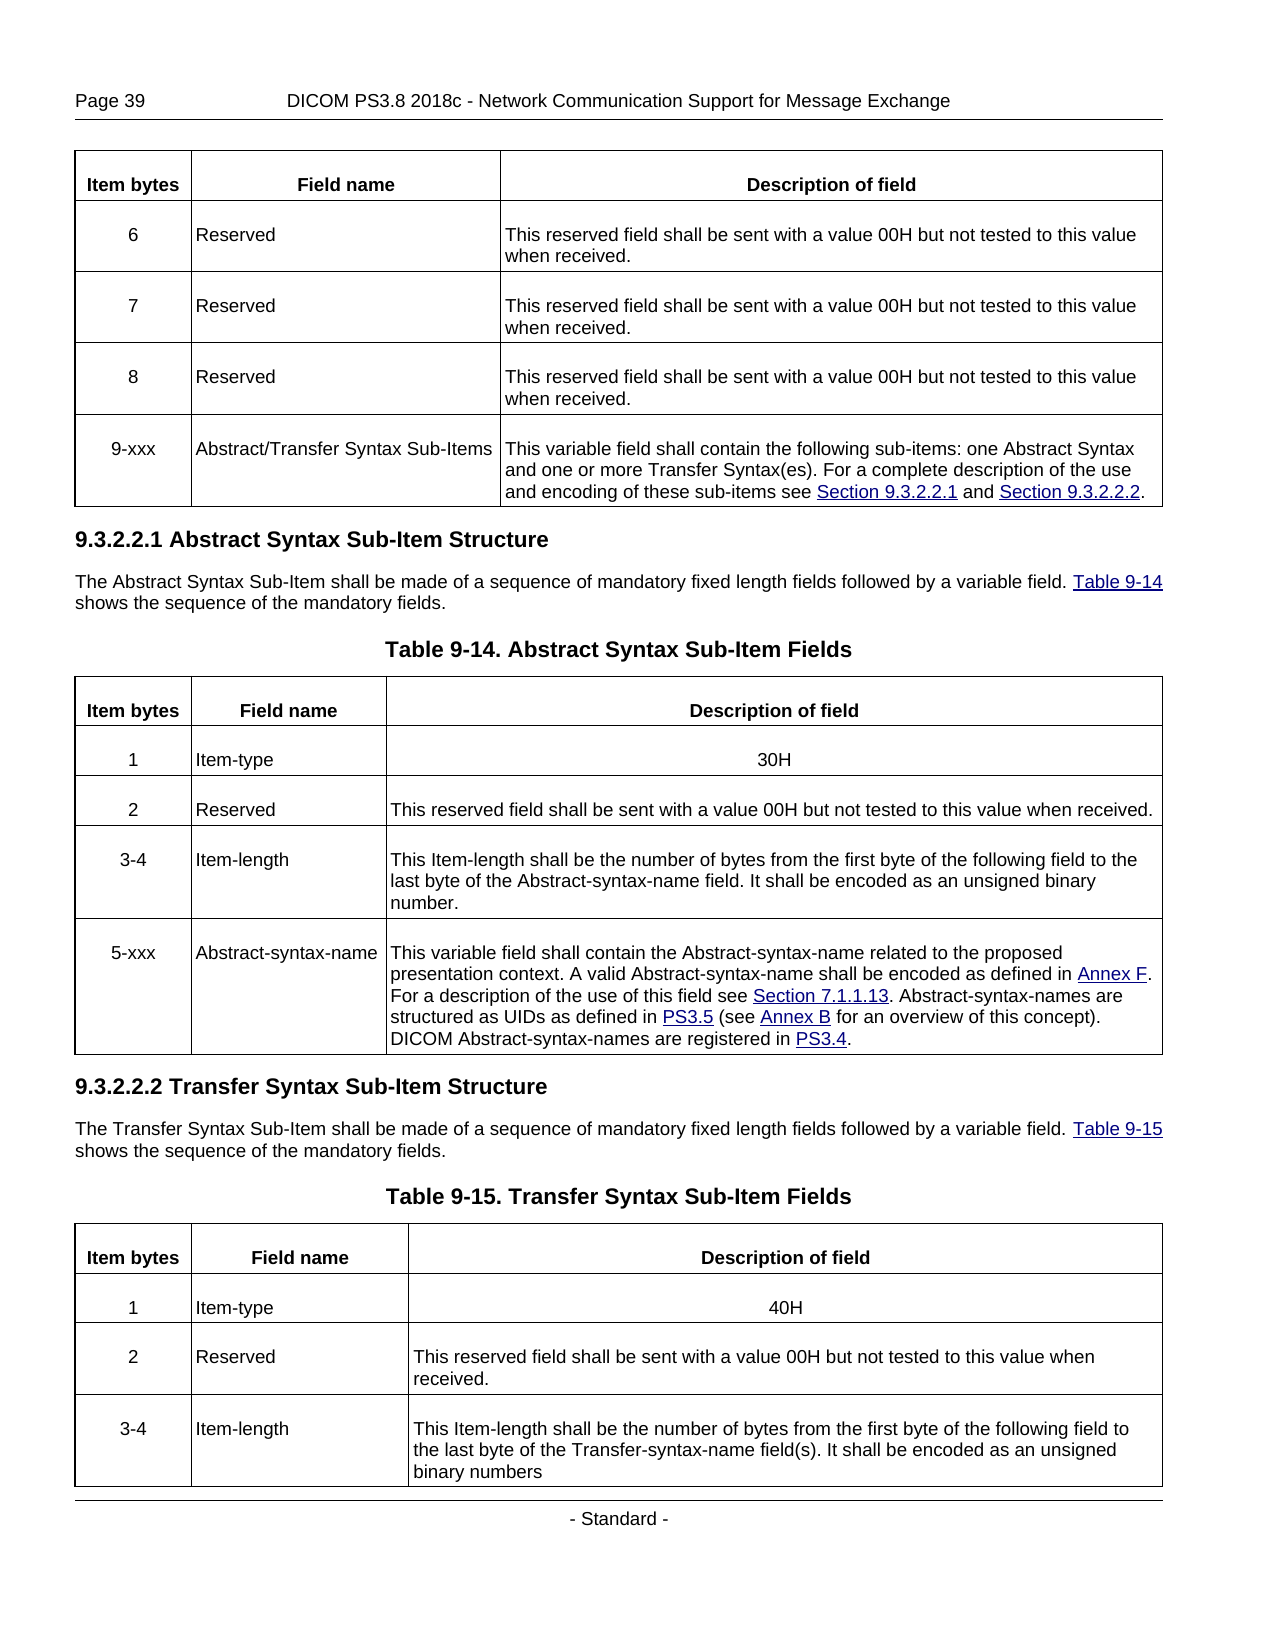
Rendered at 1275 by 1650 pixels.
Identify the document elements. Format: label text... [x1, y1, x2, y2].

table_header Field name [192, 151, 500, 200]
table_cell 1 [76, 1274, 191, 1322]
table_cell This Item-length shall be the number of bytes from the first byte of the following field to the last byte of the Abstract-syntax-name field. It shall be encoded as an unsigned binary number. [387, 826, 1162, 917]
table_cell This reserved field shall be sent with a value 00H but not tested to this value when received. [501, 272, 1162, 342]
table_cell Item-length [192, 1395, 408, 1486]
table_cell Reserved [192, 343, 500, 413]
table_cell 5-xxx [76, 919, 191, 1053]
table_header Description of field [387, 677, 1162, 725]
table_cell 2 [76, 1323, 191, 1393]
table_cell 3-4 [76, 826, 191, 917]
table_cell 7 [76, 272, 191, 342]
table_cell Abstract/Transfer Syntax Sub-Items [192, 415, 500, 506]
table_cell 1 [76, 726, 191, 775]
table_header Field name [192, 677, 386, 725]
text The Transfer Syntax Sub-Item shall be made of a sequence of mandatory fixed length fields followed by a variable field. Table 9-15 shows the sequence of the mandatory fields. [75, 1118, 1162, 1161]
text 9.3.2.2.2 Transfer Syntax Sub-Item Structure [75, 1073, 1162, 1099]
table_header Item bytes [76, 1224, 191, 1272]
table_cell This variable field shall contain the Abstract-syntax-name related to the proposed presentation context. A valid Abstract-syntax-name shall be encoded as defined in Annex F. For a description of the use of this field see Section 7.1.1.13. Abstract-syntax-names are structured as UIDs as defined in PS3.5 (see Annex B for an overview of this concept). DICOM Abstract-syntax-names are registered in PS3.4. [387, 919, 1162, 1053]
table_cell 2 [76, 776, 191, 825]
table_cell Item-length [192, 826, 386, 917]
table_cell 8 [76, 343, 191, 413]
table_header Description of field [409, 1224, 1162, 1272]
table_cell 9-xxx [76, 415, 191, 506]
table_header Description of field [501, 151, 1162, 200]
table_cell 30H [387, 726, 1162, 775]
table_cell This reserved field shall be sent with a value 00H but not tested to this value when received. [409, 1323, 1162, 1393]
table_cell 6 [76, 201, 191, 271]
table_cell This reserved field shall be sent with a value 00H but not tested to this value when received. [387, 776, 1162, 825]
table_cell This variable field shall contain the following sub-items: one Abstract Syntax and one or more Transfer Syntax(es). For a complete description of the use and encoding of these sub-items see Section 9.3.2.2.1 and Section 9.3.2.2.2. [501, 415, 1162, 506]
table_header Item bytes [76, 677, 191, 725]
table_cell Reserved [192, 776, 386, 825]
text The Abstract Syntax Sub-Item shall be made of a sequence of mandatory fixed length fields followed by a variable field. Table 9-14 shows the sequence of the mandatory fields. [75, 571, 1162, 614]
table_header Field name [192, 1224, 408, 1272]
table_cell Reserved [192, 1323, 408, 1393]
table_cell Abstract-syntax-name [192, 919, 386, 1053]
table_cell Reserved [192, 272, 500, 342]
table_cell This reserved field shall be sent with a value 00H but not tested to this value when received. [501, 201, 1162, 271]
table_cell This reserved field shall be sent with a value 00H but not tested to this value when received. [501, 343, 1162, 413]
table_cell 40H [409, 1274, 1162, 1322]
text Table 9-14. Abstract Syntax Sub-Item Fields [75, 636, 1162, 662]
table_cell Item-type [192, 726, 386, 775]
table_cell Reserved [192, 201, 500, 271]
table_header Item bytes [76, 151, 191, 200]
table_cell 3-4 [76, 1395, 191, 1486]
table_cell This Item-length shall be the number of bytes from the first byte of the following field to the last byte of the Transfer-syntax-name field(s). It shall be encoded as an unsigned binary numbers [409, 1395, 1162, 1486]
text 9.3.2.2.1 Abstract Syntax Sub-Item Structure [75, 526, 1162, 552]
text Table 9-15. Transfer Syntax Sub-Item Fields [75, 1183, 1162, 1209]
table_cell Item-type [192, 1274, 408, 1322]
